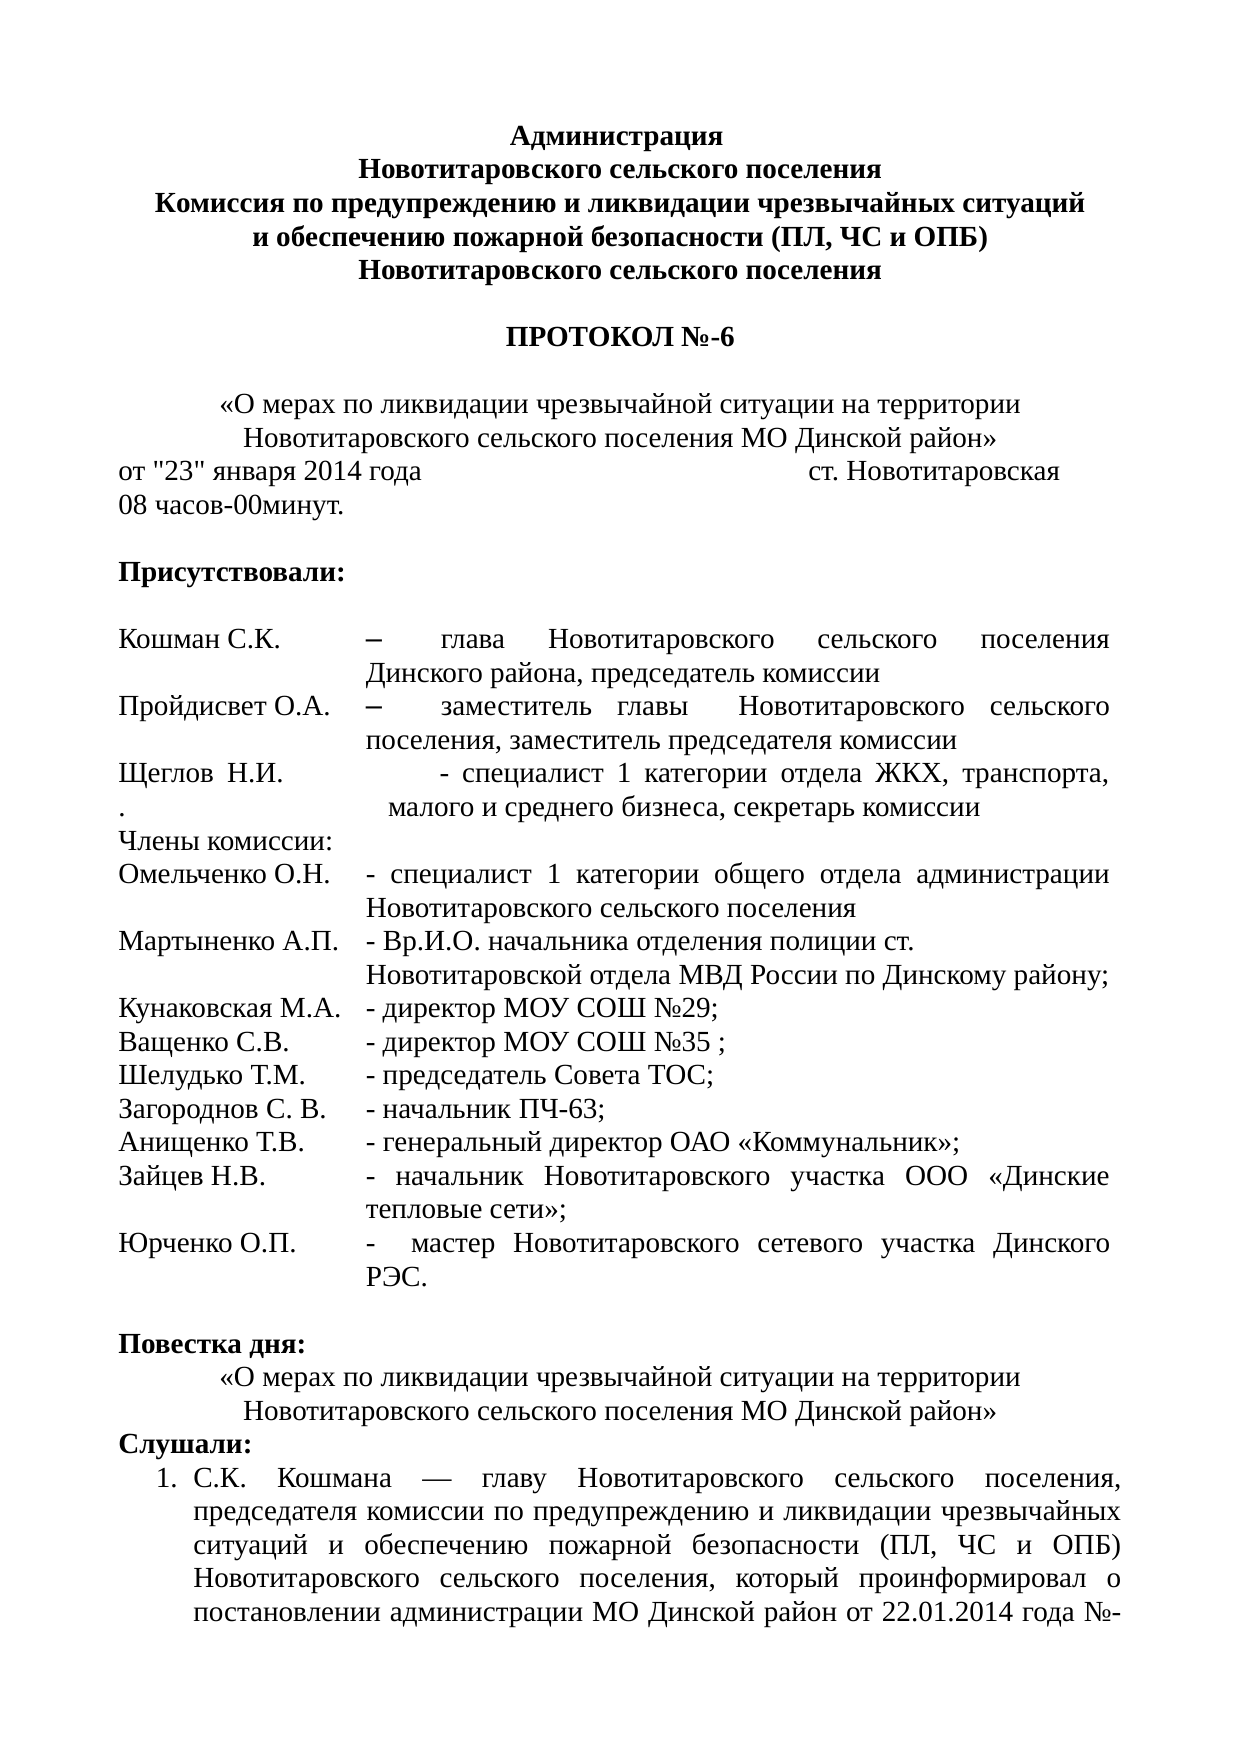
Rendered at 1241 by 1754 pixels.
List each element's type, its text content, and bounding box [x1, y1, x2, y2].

text 08 часов-00минут. [118, 487, 1122, 521]
table_cell - директор МОУ СОШ №35 ; [354, 1024, 1121, 1057]
list С.К. Кошмана — главу Новотитаровского сельского поселения, председателя комиссии по предупреждению и ликвидации чрезвычайных ситуаций и обеспечению пожарной безопасности (ПЛ, ЧС и ОПБ) Новотитаровского сельского поселения, который проинформировал о постановлении администрации МО Динской район от 22.01.2014 года №- [156, 1460, 1122, 1628]
table_cell Щеглов Н.И. - специалист 1 категории отдела ЖКХ, транспорта, . малого и среднего бизнеса, секретарь комиссии Члены комиссии: [107, 756, 1121, 856]
text Повестка дня: [118, 1326, 1122, 1359]
table_cell Юрченко О.П. [107, 1225, 354, 1292]
text Слушали: [118, 1426, 1122, 1460]
text Новотитаровского сельского поселения [118, 252, 1122, 286]
table_cell Мартыненко А.П. [107, 923, 354, 990]
text ПРОТОКОЛ №-6 [118, 319, 1122, 353]
table_cell Ващенко С.В. [107, 1024, 354, 1057]
table_header Кошман С.К. Пройдисвет О.А. [107, 621, 354, 756]
text Присутствовали: [118, 554, 1122, 588]
table_cell - начальник Новотитаровского участка ООО «Динские тепловые сети»; [354, 1158, 1121, 1225]
table_cell - начальник ПЧ-63; [354, 1091, 1121, 1124]
text «О мерах по ликвидации чрезвычайной ситуации на территории Новотитаровского сельского поселения МО Динской район» [118, 386, 1122, 453]
table_cell - мастер Новотитаровского сетевого участка Динского РЭС. [354, 1225, 1121, 1292]
text Новотитаровского сельского поселения [118, 152, 1122, 185]
text от "23" января 2014 года ст. Новотитаровская [118, 453, 1122, 487]
table_cell Омельченко О.Н. [107, 856, 354, 923]
table_cell - председатель Совета ТОС; [354, 1058, 1121, 1091]
text и обеспечению пожарной безопасности (ПЛ, ЧС и ОПБ) [118, 219, 1122, 252]
text Администрация [118, 118, 1122, 152]
table_cell Кунаковская М.А. [107, 990, 354, 1024]
table_cell Анищенко Т.В. [107, 1125, 354, 1158]
table_cell - специалист 1 категории общего отдела администрации Новотитаровского сельского поселения [354, 856, 1121, 923]
table_cell - генеральный директор ОАО «Коммунальник»; [354, 1125, 1121, 1158]
table_cell Загороднов С. В. [107, 1091, 354, 1124]
text «О мерах по ликвидации чрезвычайной ситуации на территории Новотитаровского сельского поселения МО Динской район» [118, 1359, 1122, 1426]
table_header глава Новотитаровского сельского поселения Динского района, председатель комиссии заместитель главы Новотитаровского сельского поселения, заместитель председателя комиссии [354, 621, 1121, 756]
text Комиссия по предупреждению и ликвидации чрезвычайных ситуаций [118, 185, 1122, 219]
table_cell - директор МОУ СОШ №29; [354, 990, 1121, 1024]
table_cell Зайцев Н.В. [107, 1158, 354, 1225]
table_cell - Вр.И.О. начальника отделения полиции ст. Новотитаровской отдела МВД России по Динскому району; [354, 923, 1121, 990]
table_cell Шелудько Т.М. [107, 1058, 354, 1091]
